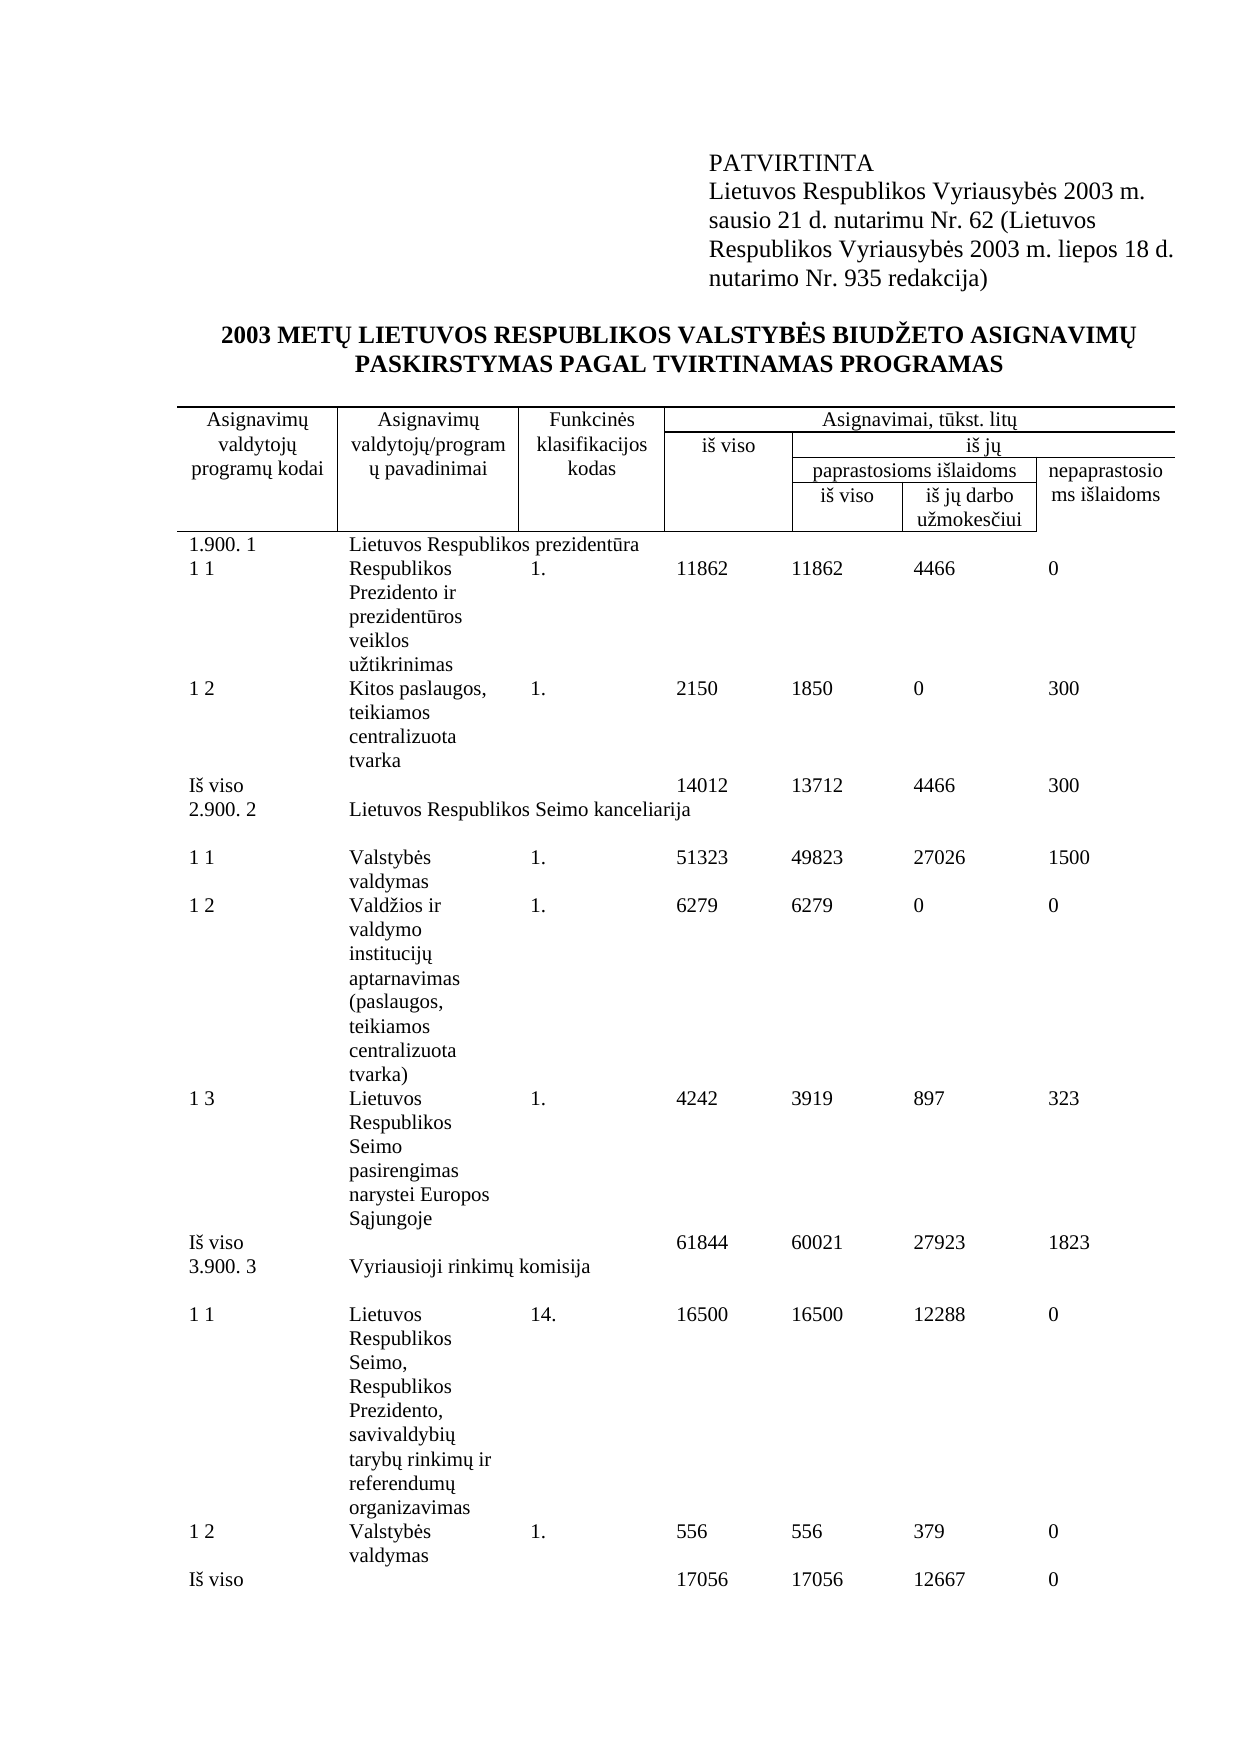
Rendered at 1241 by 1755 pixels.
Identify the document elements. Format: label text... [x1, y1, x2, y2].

table_cell [1175, 773, 1181, 797]
text sausio 21 d. nutarimu Nr. 62 (Lietuvos [177, 205, 1181, 234]
table_header Asignavimų valdytojų programų kodai [177, 408, 337, 531]
table_cell iš jų darbo užmokesčiui [903, 483, 1036, 531]
table_cell [1175, 1567, 1181, 1591]
table_cell Vyriausioji rinkimų komisija [338, 1254, 1174, 1302]
table_cell 1 1 [177, 1302, 338, 1519]
table_header Asignavimai, tūkst. litų [665, 408, 1174, 431]
table_cell 0 [1037, 1567, 1174, 1591]
table_cell 1823 [1037, 1230, 1174, 1254]
table_cell [1175, 531, 1181, 556]
table_cell [1175, 676, 1181, 773]
table_cell 17056 [780, 1567, 902, 1591]
table_cell 1. [519, 893, 665, 1086]
table_cell Respublikos Prezidento ir prezidentūros veiklos užtikrinimas [338, 556, 519, 676]
table_cell Lietuvos Respublikos prezidentūra [338, 531, 1174, 556]
table_cell 1 2 [177, 893, 338, 1086]
text 2003 METŲ LIETUVOS RESPUBLIKOS VALSTYBĖS BIUDŽETO ASIGNAVIMŲ PASKIRSTYMAS PAGAL TVIRTINAMAS PROGRAMAS [177, 320, 1181, 378]
table_cell 1500 [1037, 845, 1174, 893]
table_cell 300 [1037, 773, 1174, 797]
table_cell [1175, 457, 1181, 482]
table_cell 2150 [665, 676, 780, 773]
table_cell 1. [519, 676, 665, 773]
table_cell [1175, 556, 1181, 676]
table_cell iš viso [793, 483, 902, 531]
table_cell 0 [1037, 556, 1174, 676]
table_cell Valstybės valdymas [338, 845, 519, 893]
table_cell 14. [519, 1302, 665, 1519]
table_cell 6279 [665, 893, 780, 1086]
table_cell iš jų [793, 433, 1174, 457]
table_cell 1 1 [177, 845, 338, 893]
table_cell 0 [1037, 893, 1174, 1086]
table_cell Kitos paslaugos, teikiamos centralizuota tvarka [338, 676, 519, 773]
table_cell 379 [902, 1519, 1037, 1567]
table_cell 1. [519, 1086, 665, 1230]
table_cell Iš viso [177, 1230, 665, 1254]
table_cell [1175, 1302, 1181, 1519]
table_cell 61844 [665, 1230, 780, 1254]
table_cell [1175, 893, 1181, 1086]
table_cell 1 2 [177, 676, 338, 773]
table_cell 16500 [665, 1302, 780, 1519]
table_cell 4242 [665, 1086, 780, 1230]
table_cell 27923 [902, 1230, 1037, 1254]
table_cell 2.900. 2 [177, 797, 338, 845]
table_cell 1. [519, 1519, 665, 1567]
table_cell 1.900. 1 [177, 532, 338, 556]
table_header [1175, 406, 1181, 431]
table_cell 12288 [902, 1302, 1037, 1519]
table_cell 0 [902, 676, 1037, 773]
table_cell [1175, 482, 1181, 531]
table_cell [1175, 431, 1181, 457]
table_cell [1175, 1086, 1181, 1230]
table_cell 3919 [780, 1086, 902, 1230]
table_cell 0 [902, 893, 1037, 1086]
table_header Asignavimų valdytojų/programų pavadinimai [338, 408, 518, 531]
table_cell 14012 [665, 773, 780, 797]
table_cell Lietuvos Respublikos Seimo, Respublikos Prezidento, savivaldybių tarybų rinkimų ir referendumų organizavimas [338, 1302, 519, 1519]
table_cell Iš viso [177, 1567, 665, 1591]
text Respublikos Vyriausybės 2003 m. liepos 18 d. [177, 234, 1181, 263]
table_cell [1175, 797, 1181, 845]
table_cell [1175, 1254, 1181, 1302]
table_cell [1175, 1230, 1181, 1254]
table_cell 300 [1037, 676, 1174, 773]
table_cell 1850 [780, 676, 902, 773]
table_cell 556 [780, 1519, 902, 1567]
table_cell Lietuvos Respublikos Seimo kanceliarija [338, 797, 1174, 845]
table_cell 27026 [902, 845, 1037, 893]
table_cell Lietuvos Respublikos Seimo pasirengimas narystei Europos Sąjungoje [338, 1086, 519, 1230]
table_cell [1175, 1519, 1181, 1567]
table_cell 13712 [780, 773, 902, 797]
table_cell 556 [665, 1519, 780, 1567]
table_cell 11862 [665, 556, 780, 676]
table_cell 3.900. 3 [177, 1254, 338, 1302]
table_cell 11862 [780, 556, 902, 676]
table_cell 1. [519, 556, 665, 676]
table_cell 4466 [902, 773, 1037, 797]
table_cell 49823 [780, 845, 902, 893]
table_cell 1 2 [177, 1519, 338, 1567]
table_cell Valdžios ir valdymo institucijų aptarnavimas (paslaugos, teikiamos centralizuota tvarka) [338, 893, 519, 1086]
table_cell 1 1 [177, 556, 338, 676]
table_cell 897 [902, 1086, 1037, 1230]
text PATVIRTINTA [177, 148, 1181, 176]
table_cell 0 [1037, 1302, 1174, 1519]
text nutarimo Nr. 935 redakcija) [177, 263, 1181, 291]
table_cell 1 3 [177, 1086, 338, 1230]
table_cell 6279 [780, 893, 902, 1086]
table_cell 323 [1037, 1086, 1174, 1230]
table_cell Valstybės valdymas [338, 1519, 519, 1567]
table_cell 4466 [902, 556, 1037, 676]
text Lietuvos Respublikos Vyriausybės 2003 m. [177, 176, 1181, 205]
table_cell 51323 [665, 845, 780, 893]
table_cell 12667 [902, 1567, 1037, 1591]
table_cell nepaprastosioms išlaidoms [1037, 458, 1174, 531]
table_cell 0 [1037, 1519, 1174, 1567]
table_cell 17056 [665, 1567, 780, 1591]
table_cell Iš viso [177, 773, 665, 797]
table_cell iš viso [665, 433, 792, 531]
table_cell [1175, 845, 1181, 893]
table_cell 16500 [780, 1302, 902, 1519]
table_cell 60021 [780, 1230, 902, 1254]
table_cell paprastosioms išlaidoms [793, 458, 1036, 482]
table_cell 1. [519, 845, 665, 893]
table_header Funkcinės klasifikacijos kodas [519, 408, 664, 531]
